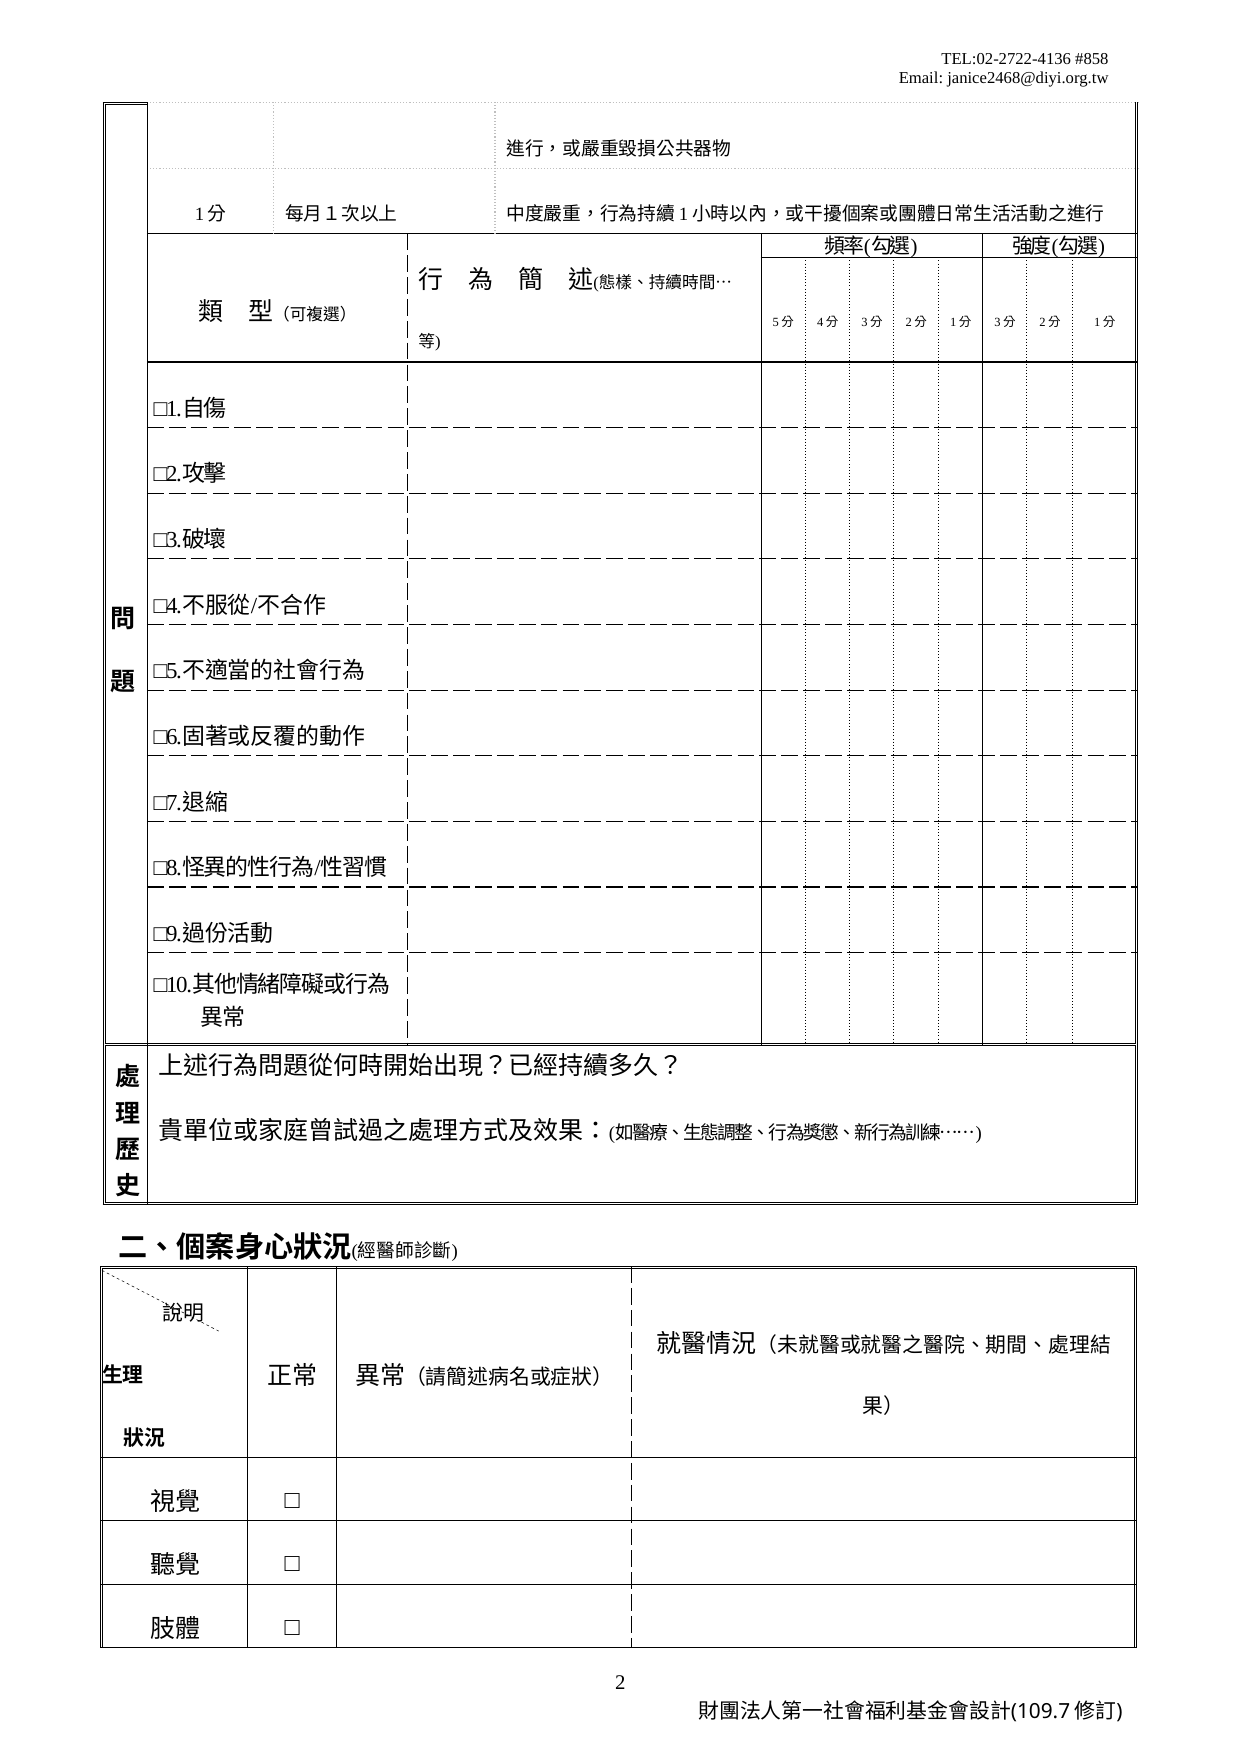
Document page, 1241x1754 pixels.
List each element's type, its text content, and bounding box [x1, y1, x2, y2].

table_cell [407, 821, 761, 886]
table_cell [805, 886, 849, 952]
table_cell [407, 493, 761, 558]
table_cell [1027, 690, 1073, 755]
table_cell 視覺 [103, 1458, 247, 1520]
table_cell [762, 755, 805, 821]
table_cell 每月１次以上 [274, 168, 495, 233]
table_cell [762, 821, 805, 886]
table_cell [1027, 624, 1073, 689]
table_cell [938, 558, 982, 624]
table_cell [983, 952, 1027, 1042]
table_cell [1073, 624, 1135, 689]
table_cell [407, 624, 761, 689]
table_cell [938, 363, 982, 427]
table_cell [1027, 952, 1073, 1042]
table_cell [805, 952, 849, 1042]
table_cell 處理歷史 [106, 1046, 147, 1202]
table_cell [337, 1585, 631, 1647]
table_header 異常（請簡述病名或症狀） [337, 1269, 631, 1457]
table_cell [983, 690, 1027, 755]
table_header 說明 生理 狀況 [103, 1269, 247, 1457]
table_cell [274, 102, 495, 168]
table_cell [762, 558, 805, 624]
table_cell 1分 [938, 258, 982, 361]
table_cell 2分 [894, 258, 938, 361]
table_cell [850, 755, 894, 821]
table_cell [983, 493, 1027, 558]
table_cell [407, 690, 761, 755]
table_cell 行 為 簡 述(態樣、持續時間…等) [407, 234, 761, 361]
table_cell [805, 363, 849, 427]
table_cell □4.不服從/不合作 [148, 558, 407, 624]
table_cell [762, 363, 805, 427]
table_cell [805, 427, 849, 493]
table_cell [894, 624, 938, 689]
table_cell [148, 102, 273, 168]
table_cell [850, 427, 894, 493]
table_cell [983, 624, 1027, 689]
table_cell [983, 755, 1027, 821]
table_cell [1073, 886, 1135, 952]
table_cell [850, 690, 894, 755]
table_cell [1027, 363, 1073, 427]
table_cell [938, 952, 982, 1042]
table_cell [850, 952, 894, 1042]
table_cell [337, 1458, 631, 1520]
table_cell [1073, 493, 1135, 558]
table_cell 3分 [983, 258, 1027, 361]
table_cell [983, 363, 1027, 427]
table_cell □9.過份活動 [148, 886, 407, 952]
table_cell [1073, 821, 1135, 886]
table_cell □8.怪異的性行為/性習慣 [148, 821, 407, 886]
table_cell [894, 558, 938, 624]
table_cell [631, 1585, 1134, 1647]
table_cell [894, 755, 938, 821]
table_header 就醫情況（未就醫或就醫之醫院、期間、處理結果） [631, 1269, 1134, 1457]
table_cell [894, 363, 938, 427]
table_cell [805, 558, 849, 624]
table_cell [938, 493, 982, 558]
table_cell [894, 427, 938, 493]
table_header 正常 [248, 1269, 336, 1457]
table_cell [1073, 952, 1135, 1042]
table_cell [762, 690, 805, 755]
table_cell [762, 886, 805, 952]
table_cell □2.攻擊 [148, 427, 407, 493]
table_cell 上述行為問題從何時開始出現？已經持續多久？ 貴單位或家庭曾試過之處理方式及效果：(如醫療、生態調整、行為獎懲、新行為訓練……) [148, 1046, 1135, 1202]
table_cell [938, 821, 982, 886]
table_cell [938, 755, 982, 821]
table_cell [850, 821, 894, 886]
table_cell [1027, 821, 1073, 886]
table_cell [894, 493, 938, 558]
table_cell 1分 [1073, 258, 1135, 361]
table_cell [805, 624, 849, 689]
table_cell 聽覺 [103, 1521, 247, 1584]
table_cell [805, 493, 849, 558]
table_cell [1073, 558, 1135, 624]
table_cell [850, 886, 894, 952]
table_cell 1分 [148, 168, 273, 233]
table_cell [938, 886, 982, 952]
table_cell [407, 755, 761, 821]
table_cell [983, 427, 1027, 493]
table_cell [1027, 493, 1073, 558]
table_cell 4分 [805, 258, 849, 361]
table_cell □ [248, 1521, 336, 1584]
table_cell [1073, 427, 1135, 493]
table_cell 強度(勾選) [983, 234, 1135, 257]
table_cell □1.自傷 [148, 363, 407, 427]
table_cell [850, 558, 894, 624]
table_cell [983, 558, 1027, 624]
table_cell 頻率(勾選) [762, 234, 982, 257]
table_cell [983, 821, 1027, 886]
table_cell [894, 886, 938, 952]
table_cell [805, 690, 849, 755]
table_cell [337, 1521, 631, 1584]
table_cell [850, 624, 894, 689]
table_cell [1027, 427, 1073, 493]
table_cell [631, 1458, 1134, 1520]
table_cell [407, 558, 761, 624]
table_cell [1027, 755, 1073, 821]
table_cell [850, 493, 894, 558]
table_cell 肢體 [103, 1585, 247, 1647]
table_cell [1073, 690, 1135, 755]
text 二、個案身心狀況(經醫師診斷) [118, 1224, 1122, 1266]
table_cell [762, 952, 805, 1042]
table_cell [1073, 755, 1135, 821]
table_cell [894, 952, 938, 1042]
table_cell [1027, 558, 1073, 624]
table_cell [762, 493, 805, 558]
table_cell □5.不適當的社會行為 [148, 624, 407, 689]
table_cell [762, 624, 805, 689]
table_cell [938, 427, 982, 493]
table_cell [1073, 363, 1135, 427]
table_cell 3分 [850, 258, 894, 361]
table_cell [407, 363, 761, 427]
table_cell 中度嚴重，行為持續1小時以內，或干擾個案或團體日常生活活動之進行 [495, 168, 1135, 233]
table_cell [850, 363, 894, 427]
table_header 問題 [106, 105, 147, 1042]
table_cell [894, 821, 938, 886]
table_cell □ [248, 1458, 336, 1520]
table_cell [805, 821, 849, 886]
table_cell [983, 886, 1027, 952]
table_cell □10.其他情緒障礙或行為異常 [148, 952, 407, 1042]
table_cell [894, 690, 938, 755]
table_cell [407, 952, 761, 1042]
table_cell [762, 427, 805, 493]
table_cell 類 型（可複選） [148, 234, 407, 361]
table_cell □6.固著或反覆的動作 [148, 690, 407, 755]
table_cell [938, 690, 982, 755]
table_cell 2分 [1027, 258, 1073, 361]
table_cell □7.退縮 [148, 755, 407, 821]
table_cell 5分 [762, 258, 805, 361]
table_cell □ [248, 1585, 336, 1647]
table_cell [805, 755, 849, 821]
table_cell □3.破壞 [148, 493, 407, 558]
table_cell [1027, 886, 1073, 952]
table_cell [407, 886, 761, 952]
table_cell [407, 427, 761, 493]
table_cell [631, 1521, 1134, 1584]
table_cell [938, 624, 982, 689]
table_cell 進行，或嚴重毀損公共器物 [495, 102, 1135, 168]
